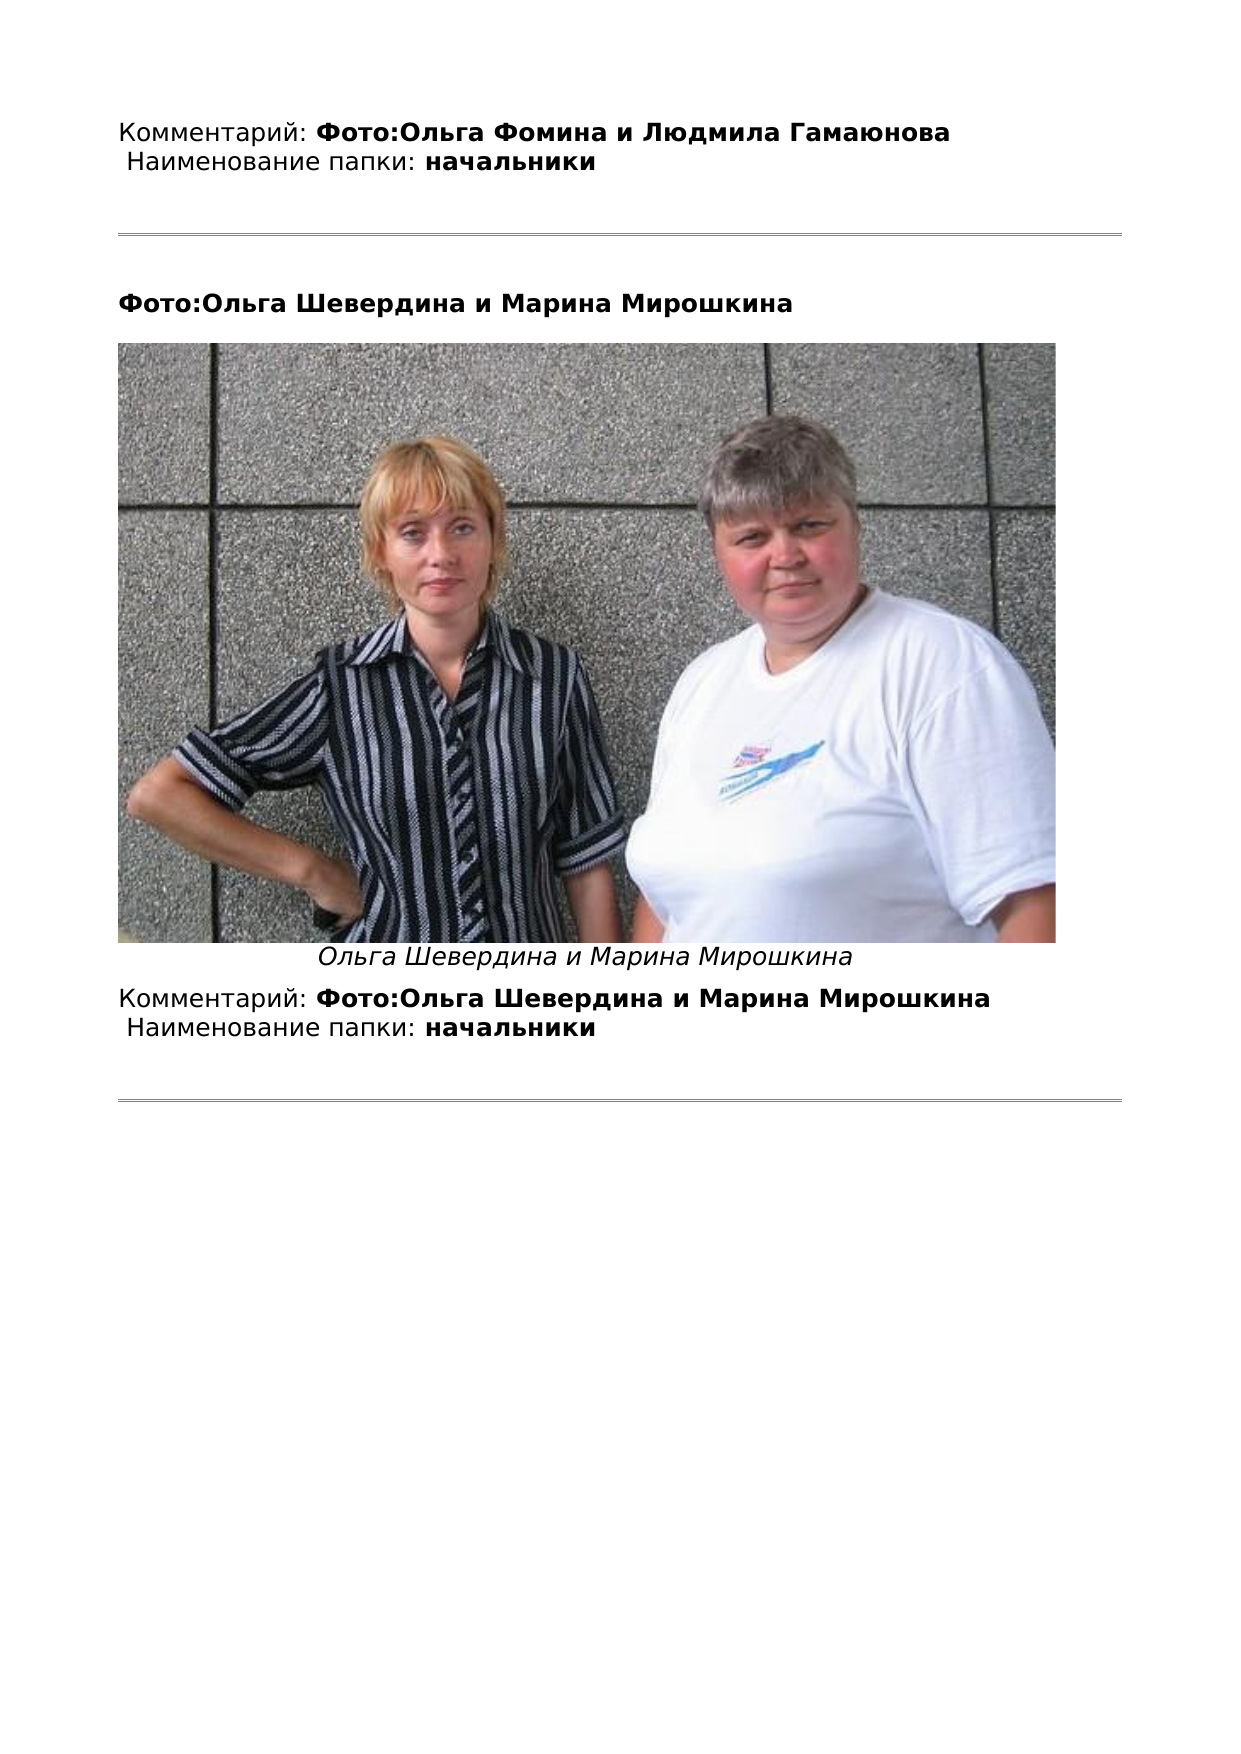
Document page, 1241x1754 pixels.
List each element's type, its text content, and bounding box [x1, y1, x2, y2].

text Ольга Шевердина и Марина Мирошкина [118, 943, 1056, 972]
picture [118, 343, 1056, 943]
text Комментарий: Фото:Ольга Фомина и Людмила Гамаюнова Наименование папки: начальники [118, 118, 1122, 206]
text Комментарий: Фото:Ольга Шевердина и Марина Мирошкина Наименование папки: начальники [118, 984, 1122, 1072]
subtitle Фото:Ольга Шевердина и Марина Мирошкина [118, 289, 1122, 319]
